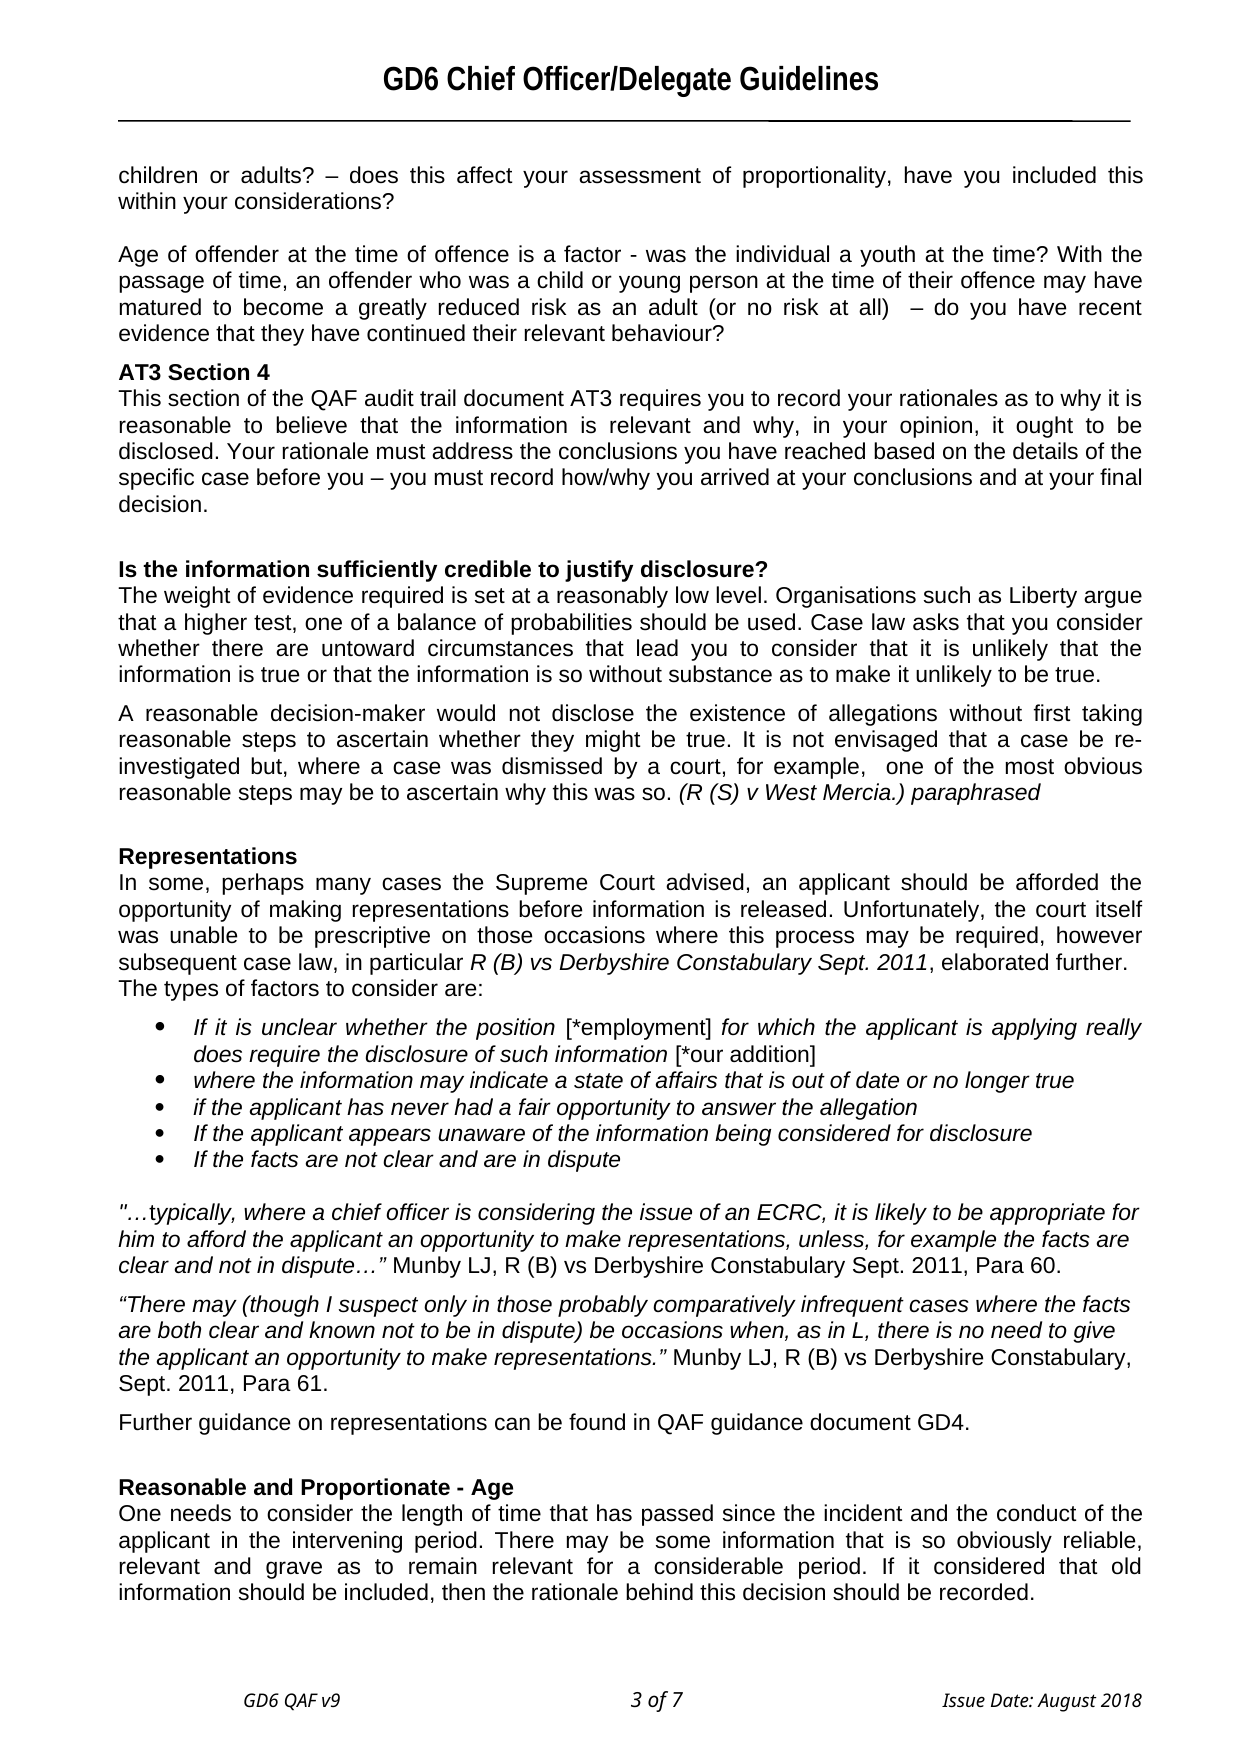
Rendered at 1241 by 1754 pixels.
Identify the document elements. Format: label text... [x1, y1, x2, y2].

list If the facts are not clear and are in dispute [156, 1146, 1144, 1173]
text Further guidance on representations can be found in QAF guidance document GD4. [118, 1409, 1144, 1435]
text The types of factors to consider are: [118, 975, 1144, 1001]
text Reasonable and Proportionate - Age [118, 1474, 1144, 1500]
text Representations [118, 843, 1144, 869]
list If the applicant appears unaware of the information being considered for disclosure [156, 1120, 1144, 1146]
list where the information may indicate a state of affairs that is out of date or no longer true [156, 1067, 1144, 1094]
text “There may (though I suspect only in those probably comparatively infrequent cases where the facts are both clear and known not to be in dispute) be occasions when, as in L, there is no need to give the applicant an opportunity to make representations.” Munby LJ, R (B) vs Derbyshire Constabulary, Sept. 2011, Para 61. [118, 1291, 1144, 1396]
text children or adults? – does this affect your assessment of proportionality, have you included this within your considerations? [118, 162, 1144, 214]
list if the applicant has never had a fair opportunity to answer the allegation [156, 1094, 1144, 1120]
text The weight of evidence required is set at a reasonably low level. Organisations such as Liberty argue that a higher test, one of a balance of probabilities should be used. Case law asks that you consider whether there are untoward circumstances that lead you to consider that it is unlikely that the information is true or that the information is so without substance as to make it unlikely to be true. [118, 582, 1144, 688]
text AT3 Section 4 [118, 359, 1144, 385]
text This section of the QAF audit trail document AT3 requires you to record your rationales as to why it is reasonable to believe that the information is relevant and why, in your opinion, it ought to be disclosed. Your rationale must address the conclusions you have reached based on the details of the specific case before you – you must record how/why you arrived at your conclusions and at your final decision. [118, 385, 1144, 517]
text In some, perhaps many cases the Supreme Court advised, an applicant should be afforded the opportunity of making representations before information is released. Unfortunately, the court itself was unable to be prescriptive on those occasions where this process may be required, however subsequent case law, in particular R (B) vs Derbyshire Constabulary Sept. 2011, elaborated further. [118, 869, 1144, 975]
list If it is unclear whether the position [*employment] for which the applicant is applying really does require the disclosure of such information [*our addition] [156, 1014, 1144, 1067]
text One needs to consider the length of time that has passed since the incident and the conduct of the applicant in the intervening period. There may be some information that is so obviously reliable, relevant and grave as to remain relevant for a considerable period. If it considered that old information should be included, then the rationale behind this decision should be recorded. [118, 1500, 1144, 1606]
text A reasonable decision-maker would not disclose the existence of allegations without first taking reasonable steps to ascertain whether they might be true. It is not envisaged that a case be re-investigated but, where a case was dismissed by a court, for example, one of the most obvious reasonable steps may be to ascertain why this was so. (R (S) v West Mercia.) paraphrased [118, 700, 1144, 806]
text Age of offender at the time of offence is a factor - was the individual a youth at the time? With the passage of time, an offender who was a child or young person at the time of their offence may have matured to become a greatly reduced risk as an adult (or no risk at all) – do you have recent evidence that they have continued their relevant behaviour? [118, 241, 1144, 346]
text "…typically, where a chief officer is considering the issue of an ECRC, it is likely to be appropriate for him to afford the applicant an opportunity to make representations, unless, for example the facts are clear and not in dispute…” Munby LJ, R (B) vs Derbyshire Constabulary Sept. 2011, Para 60. [118, 1199, 1144, 1278]
text Is the information sufficiently credible to justify disclosure? [118, 556, 1144, 582]
